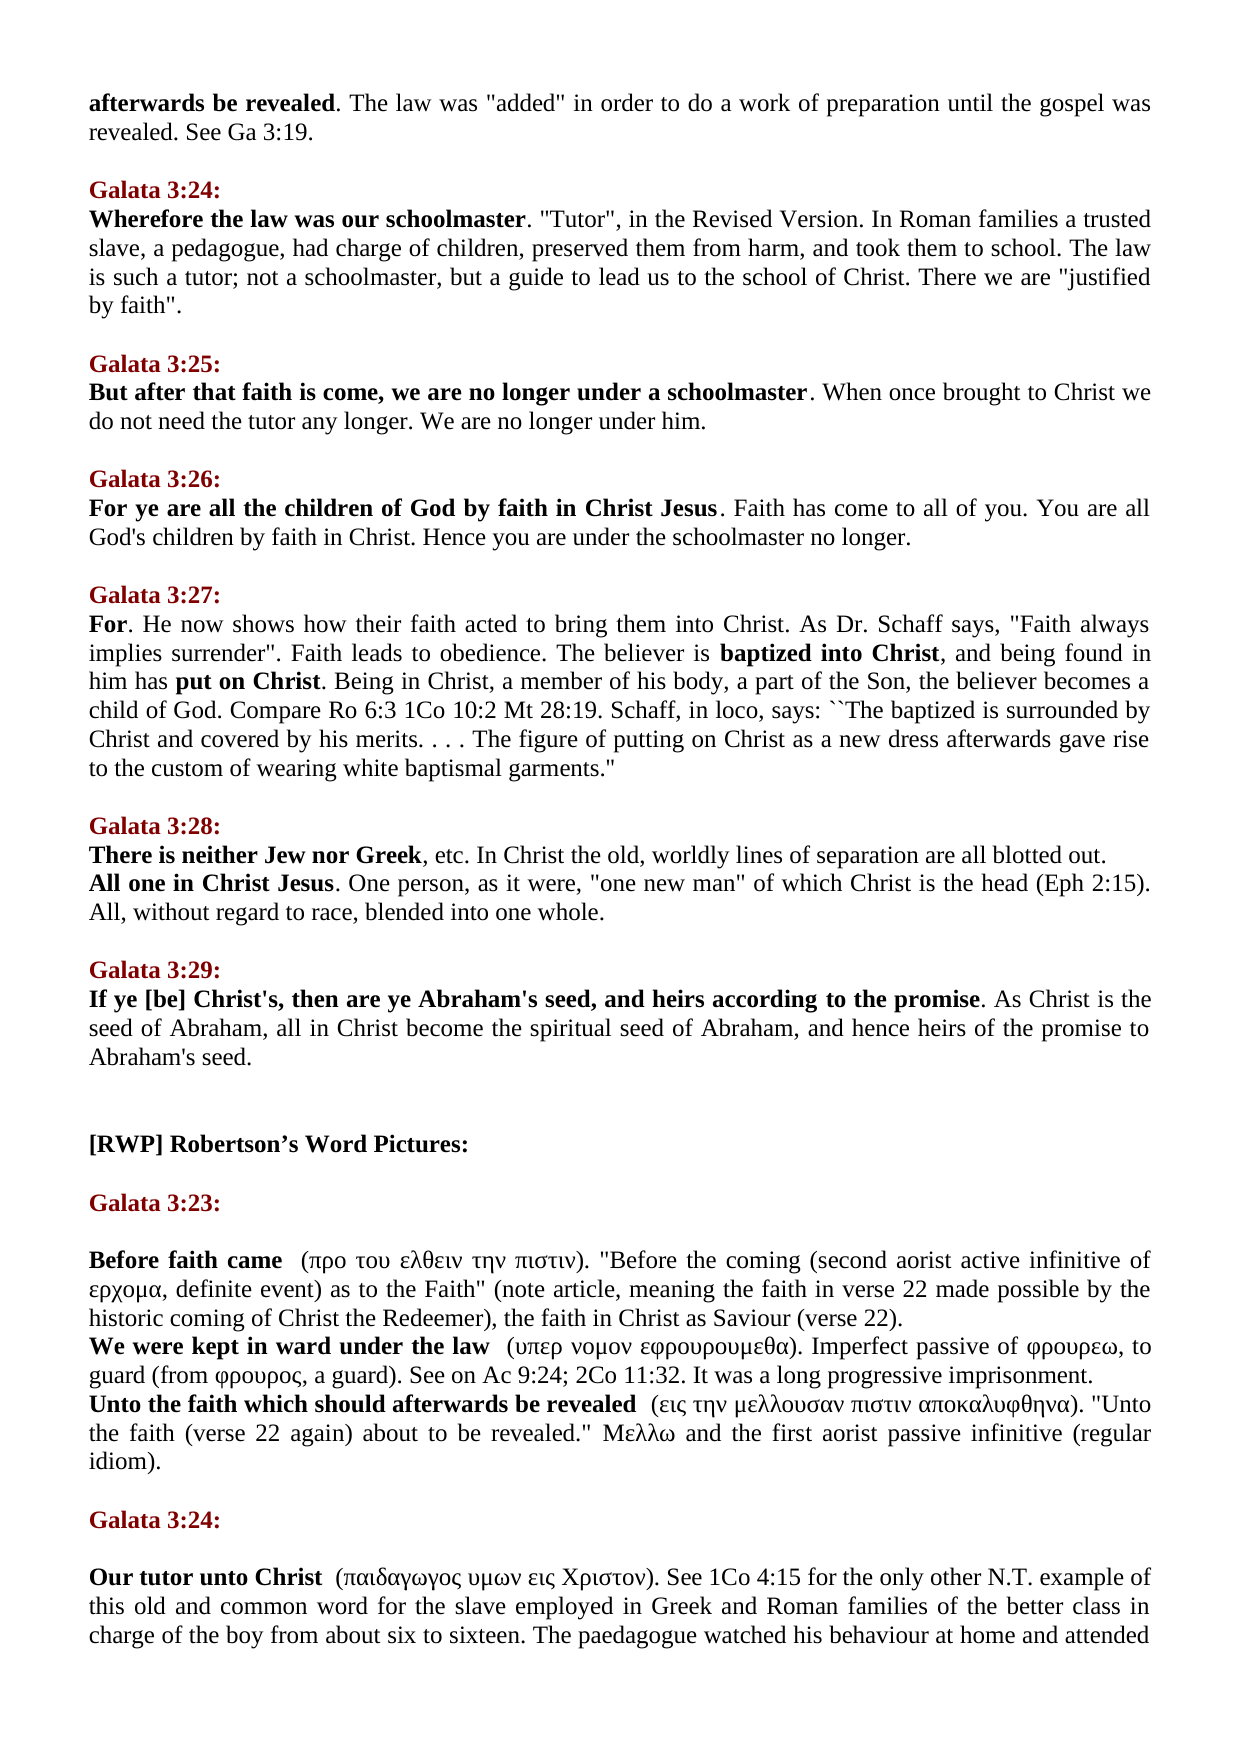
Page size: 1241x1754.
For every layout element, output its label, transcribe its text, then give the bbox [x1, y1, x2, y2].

text Galata 3:26: [88, 464, 1152, 493]
text Galata 3:24: [88, 1505, 1152, 1533]
text Galata 3:28: [88, 811, 1152, 840]
text Galata 3:24: [88, 176, 1152, 204]
text Galata 3:29: [88, 955, 1152, 984]
text If ye [be] Christ's, then are ye Abraham's seed, and heirs according to the promise. As Christ is the seed of Abraham, all in Christ become the spiritual seed of Abraham, and hence heirs of the promise to Abraham's seed. [88, 984, 1152, 1070]
text For ye are all the children of God by faith in Christ Jesus. Faith has come to all of you. You are all God's children by faith in Christ. Hence you are under the schoolmaster no longer. [88, 493, 1152, 551]
text Galata 3:23: [88, 1188, 1152, 1216]
text But after that faith is come, we are no longer under a schoolmaster. When once brought to Christ we do not need the tutor any longer. We are no longer under him. [88, 377, 1152, 435]
text For. He now shows how their faith acted to bring them into Christ. As Dr. Schaff says, "Faith always implies surrender". Faith leads to obedience. The believer is baptized into Christ, and being found in him has put on Christ. Being in Christ, a member of his body, a part of the Son, the believer becomes a child of God. Compare Ro 6:3 1Co 10:2 Mt 28:19. Schaff, in loco, says: ``The baptized is surrounded by Christ and covered by his merits. . . . The figure of putting on Christ as a new dress afterwards gave rise to the custom of wearing white baptismal garments.'' [88, 609, 1152, 781]
text Unto the faith which should afterwards be revealed (εις την μελλουσαν πιστιν αποκαλυφθηνα). "Unto the faith (verse 22 again) about to be revealed." Μελλω and the first aorist passive infinitive (regular idiom). [88, 1389, 1152, 1475]
text Galata 3:25: [88, 349, 1152, 377]
text Wherefore the law was our schoolmaster. "Tutor", in the Revised Version. In Roman families a trusted slave, a pedagogue, had charge of children, preserved them from harm, and took them to school. The law is such a tutor; not a schoolmaster, but a guide to lead us to the school of Christ. There we are "justified by faith". [88, 204, 1152, 319]
text There is neither Jew nor Greek, etc. In Christ the old, worldly lines of separation are all blotted out. All one in Christ Jesus. One person, as it were, "one new man" of which Christ is the head (Eph 2:15). All, without regard to race, blended into one whole. [88, 840, 1152, 926]
text [RWP] Robertson’s Word Pictures: [88, 1129, 1152, 1158]
text Before faith came (προ του ελθειν την πιστιν). "Before the coming (second aorist active infinitive of ερχομα, definite event) as to the Faith" (note article, meaning the faith in verse 22 made possible by the historic coming of Christ the Redeemer), the faith in Christ as Saviour (verse 22). [88, 1245, 1152, 1331]
text Galata 3:27: [88, 580, 1152, 609]
text We were kept in ward under the law (υπερ νομον εφρουρουμεθα). Imperfect passive of φρουρεω, to guard (from φρουρος, a guard). See on Ac 9:24; 2Co 11:32. It was a long progressive imprisonment. [88, 1331, 1152, 1389]
text afterwards be revealed. The law was "added" in order to do a work of preparation until the gospel was revealed. See Ga 3:19. [88, 88, 1152, 146]
text Our tutor unto Christ (παιδαγωγος υμων εις Χριστον). See 1Co 4:15 for the only other N.T. example of this old and common word for the slave employed in Greek and Roman families of the better class in charge of the boy from about six to sixteen. The paedagogue watched his behaviour at home and attended [88, 1562, 1152, 1648]
